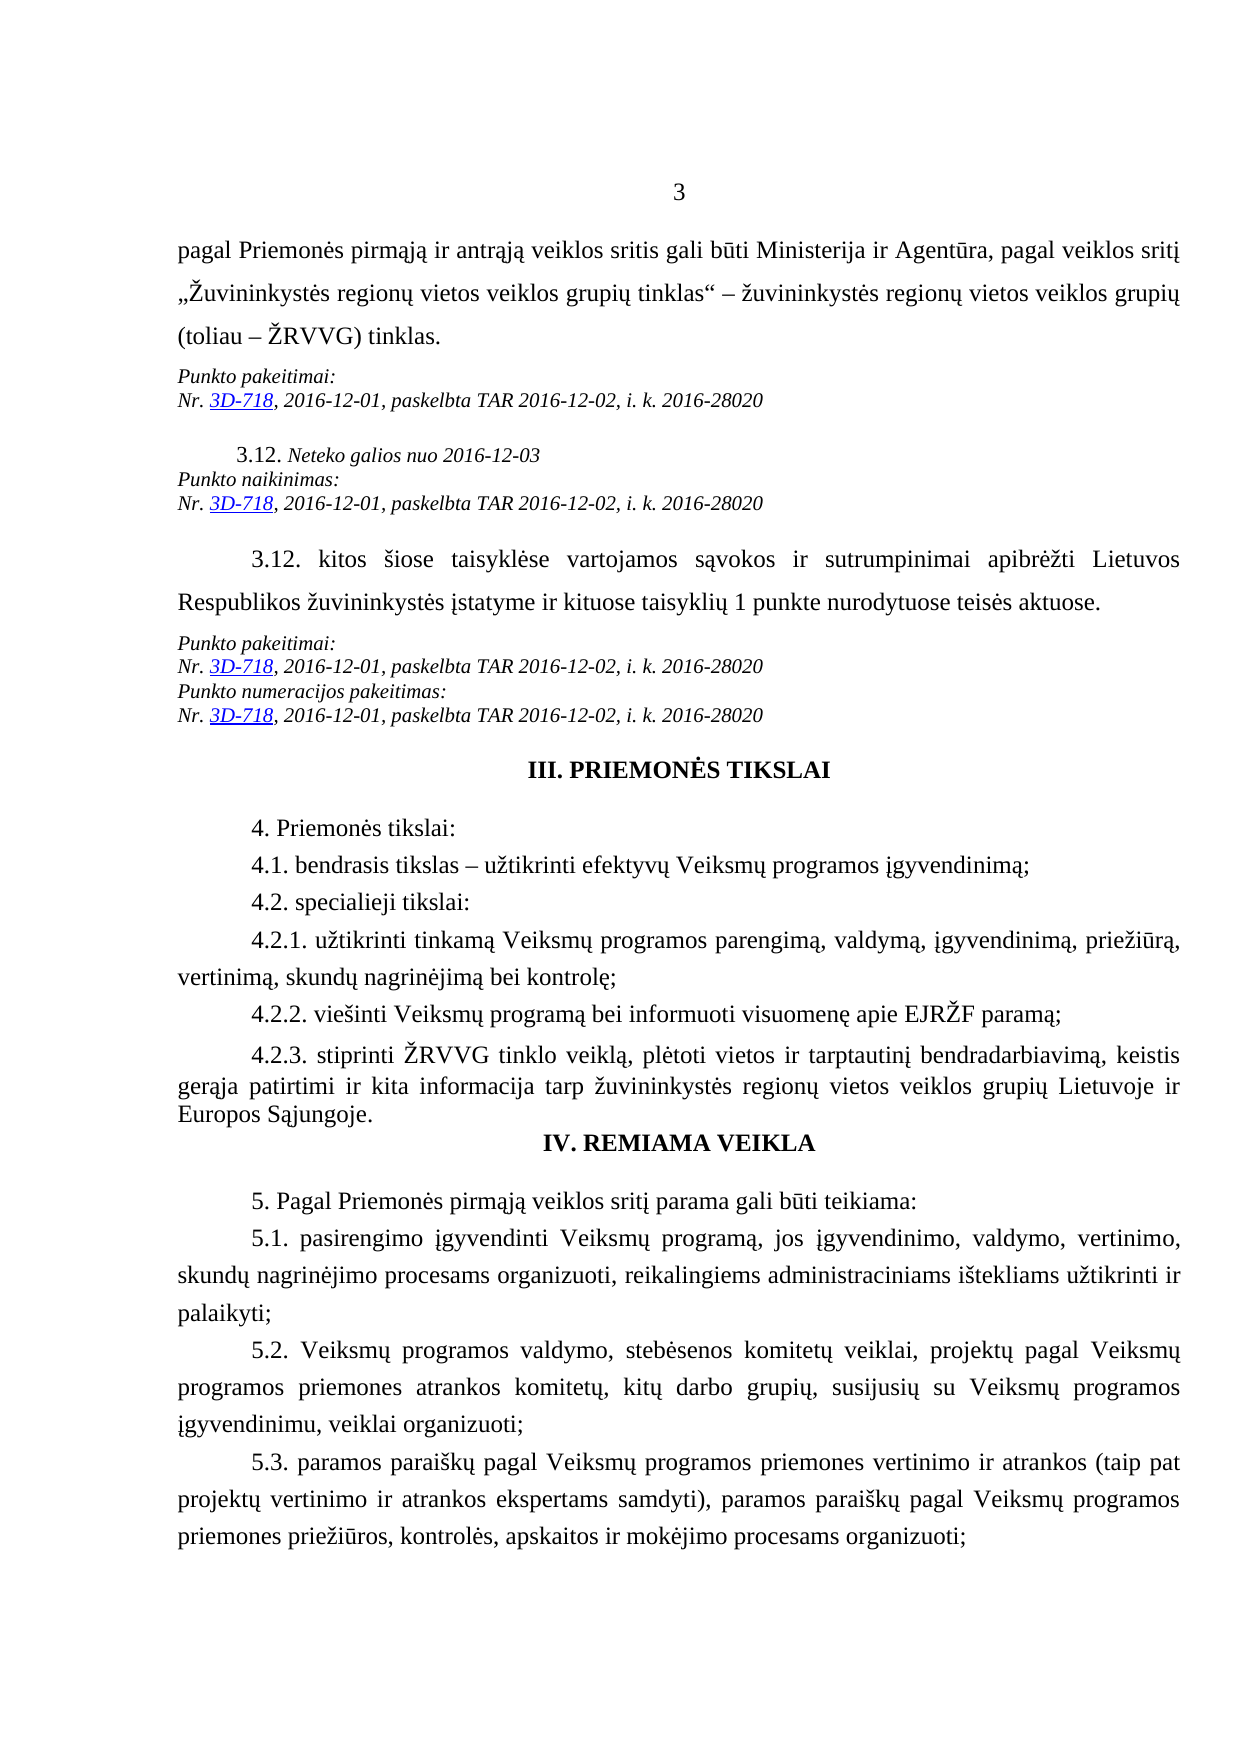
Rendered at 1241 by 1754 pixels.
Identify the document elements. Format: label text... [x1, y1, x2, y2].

text Punkto pakeitimai: [177, 630, 1181, 654]
text Nr. 3D-718, 2016-12-01, paskelbta TAR 2016-12-02, i. k. 2016-28020 [177, 654, 1181, 678]
text IV. REMIAMA VEIKLA [177, 1128, 1181, 1157]
text Punkto pakeitimai: [177, 364, 1181, 388]
text Nr. 3D-718, 2016-12-01, paskelbta TAR 2016-12-02, i. k. 2016-28020 [177, 491, 1181, 515]
text 3.12. kitos šiose taisyklėse vartojamos sąvokos ir sutrumpinimai apibrėžti Lietuvos Respublikos žuvininkystės įstatyme ir kituose taisyklių 1 punkte nurodytuose teisės aktuose. [177, 544, 1181, 616]
text 3.12. Neteko galios nuo 2016-12-03 [177, 441, 1181, 467]
text pagal Priemonės pirmąją ir antrąją veiklos sritis gali būti Ministerija ir Agentūra, pagal veiklos sritį „Žuvininkystės regionų vietos veiklos grupių tinklas“ – žuvininkystės regionų vietos veiklos grupių (toliau – ŽRVVG) tinklas. [177, 235, 1181, 350]
text 5.1. pasirengimo įgyvendinti Veiksmų programą, jos įgyvendinimo, valdymo, vertinimo, skundų nagrinėjimo procesams organizuoti, reikalingiems administraciniams ištekliams užtikrinti ir palaikyti; [177, 1223, 1181, 1326]
text Nr. 3D-718, 2016-12-01, paskelbta TAR 2016-12-02, i. k. 2016-28020 [177, 703, 1181, 727]
text 4.2.2. viešinti Veiksmų programą bei informuoti visuomenę apie EJRŽF paramą; [177, 999, 1181, 1028]
text 4. Priemonės tikslai: [177, 813, 1181, 842]
text 5.2. Veiksmų programos valdymo, stebėsenos komitetų veiklai, projektų pagal Veiksmų programos priemones atrankos komitetų, kitų darbo grupių, susijusių su Veiksmų programos įgyvendinimu, veiklai organizuoti; [177, 1335, 1181, 1438]
text Punkto naikinimas: [177, 467, 1181, 491]
text 5.3. paramos paraiškų pagal Veiksmų programos priemones vertinimo ir atrankos (taip pat projektų vertinimo ir atrankos ekspertams samdyti), paramos paraiškų pagal Veiksmų programos priemones priežiūros, kontrolės, apskaitos ir mokėjimo procesams organizuoti; [177, 1447, 1181, 1550]
text 4.2.3. stiprinti ŽRVVG tinklo veiklą, plėtoti vietos ir tarptautinį bendradarbiavimą, keistis gerąja patirtimi ir kita informacija tarp žuvininkystės regionų vietos veiklos grupių Lietuvoje ir Europos Sąjungoje. [177, 1037, 1181, 1128]
text Nr. 3D-718, 2016-12-01, paskelbta TAR 2016-12-02, i. k. 2016-28020 [177, 388, 1181, 412]
text III. PRIEMONĖS tikslai [177, 755, 1181, 784]
text 5. Pagal Priemonės pirmąją veiklos sritį parama gali būti teikiama: [177, 1186, 1181, 1214]
text 4.1. bendrasis tikslas – užtikrinti efektyvų Veiksmų programos įgyvendinimą; [177, 850, 1181, 879]
text Punkto numeracijos pakeitimas: [177, 678, 1181, 703]
text 4.2. specialieji tikslai: [177, 887, 1181, 916]
text 4.2.1. užtikrinti tinkamą Veiksmų programos parengimą, valdymą, įgyvendinimą, priežiūrą, vertinimą, skundų nagrinėjimą bei kontrolę; [177, 925, 1181, 991]
